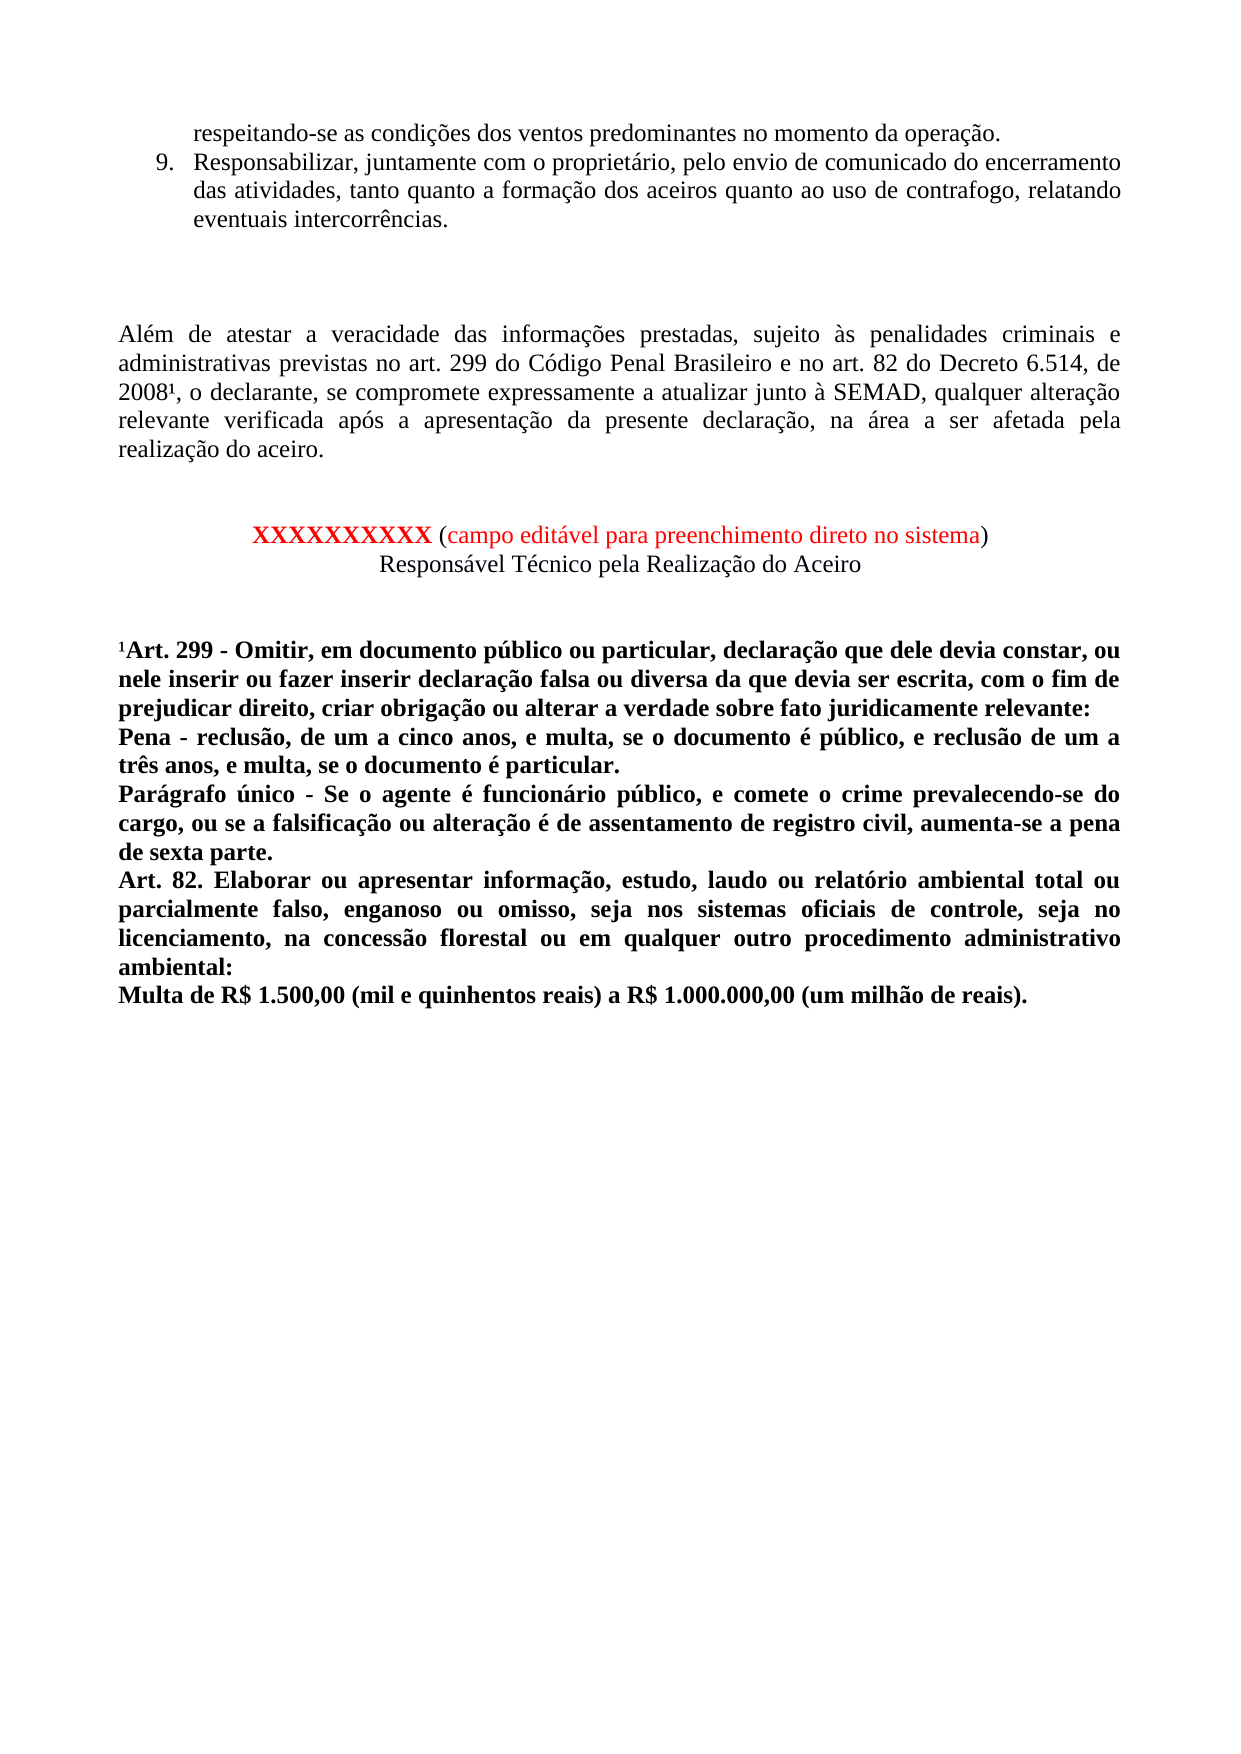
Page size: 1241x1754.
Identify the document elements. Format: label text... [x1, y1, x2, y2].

text Parágrafo único - Se o agente é funcionário público, e comete o crime prevalecendo-se do cargo, ou se a falsificação ou alteração é de assentamento de registro civil, aumenta-se a pena de sexta parte. [118, 779, 1122, 866]
text Pena - reclusão, de um a cinco anos, e multa, se o documento é público, e reclusão de um a três anos, e multa, se o documento é particular. [118, 722, 1122, 779]
text Além de atestar a veracidade das informações prestadas, sujeito às penalidades criminais e administrativas previstas no art. 299 do Código Penal Brasileiro e no art. 82 do Decreto 6.514, de 2008¹, o declarante, se compromete expressamente a atualizar junto à SEMAD, qualquer alteração relevante verificada após a apresentação da presente declaração, na área a ser afetada pela realização do aceiro. [118, 319, 1122, 463]
text XXXXXXXXXX (campo editável para preenchimento direto no sistema) [118, 521, 1122, 549]
text Multa de R$ 1.500,00 (mil e quinhentos reais) a R$ 1.000.000,00 (um milhão de reais). [118, 981, 1122, 1009]
text Art. 82. Elaborar ou apresentar informação, estudo, laudo ou relatório ambiental total ou parcialmente falso, enganoso ou omisso, seja nos sistemas oficiais de controle, seja no licenciamento, na concessão florestal ou em qualquer outro procedimento administrativo ambiental: [118, 866, 1122, 981]
list respeitando-se as condições dos ventos predominantes no momento da operação. [156, 118, 1122, 147]
list Responsabilizar, juntamente com o proprietário, pelo envio de comunicado do encerramento das atividades, tanto quanto a formação dos aceiros quanto ao uso de contrafogo, relatando eventuais intercorrências. [156, 147, 1122, 233]
text Responsável Técnico pela Realização do Aceiro [118, 549, 1122, 578]
text ¹Art. 299 - Omitir, em documento público ou particular, declaração que dele devia constar, ou nele inserir ou fazer inserir declaração falsa ou diversa da que devia ser escrita, com o fim de prejudicar direito, criar obrigação ou alterar a verdade sobre fato juridicamente relevante: [118, 636, 1122, 722]
